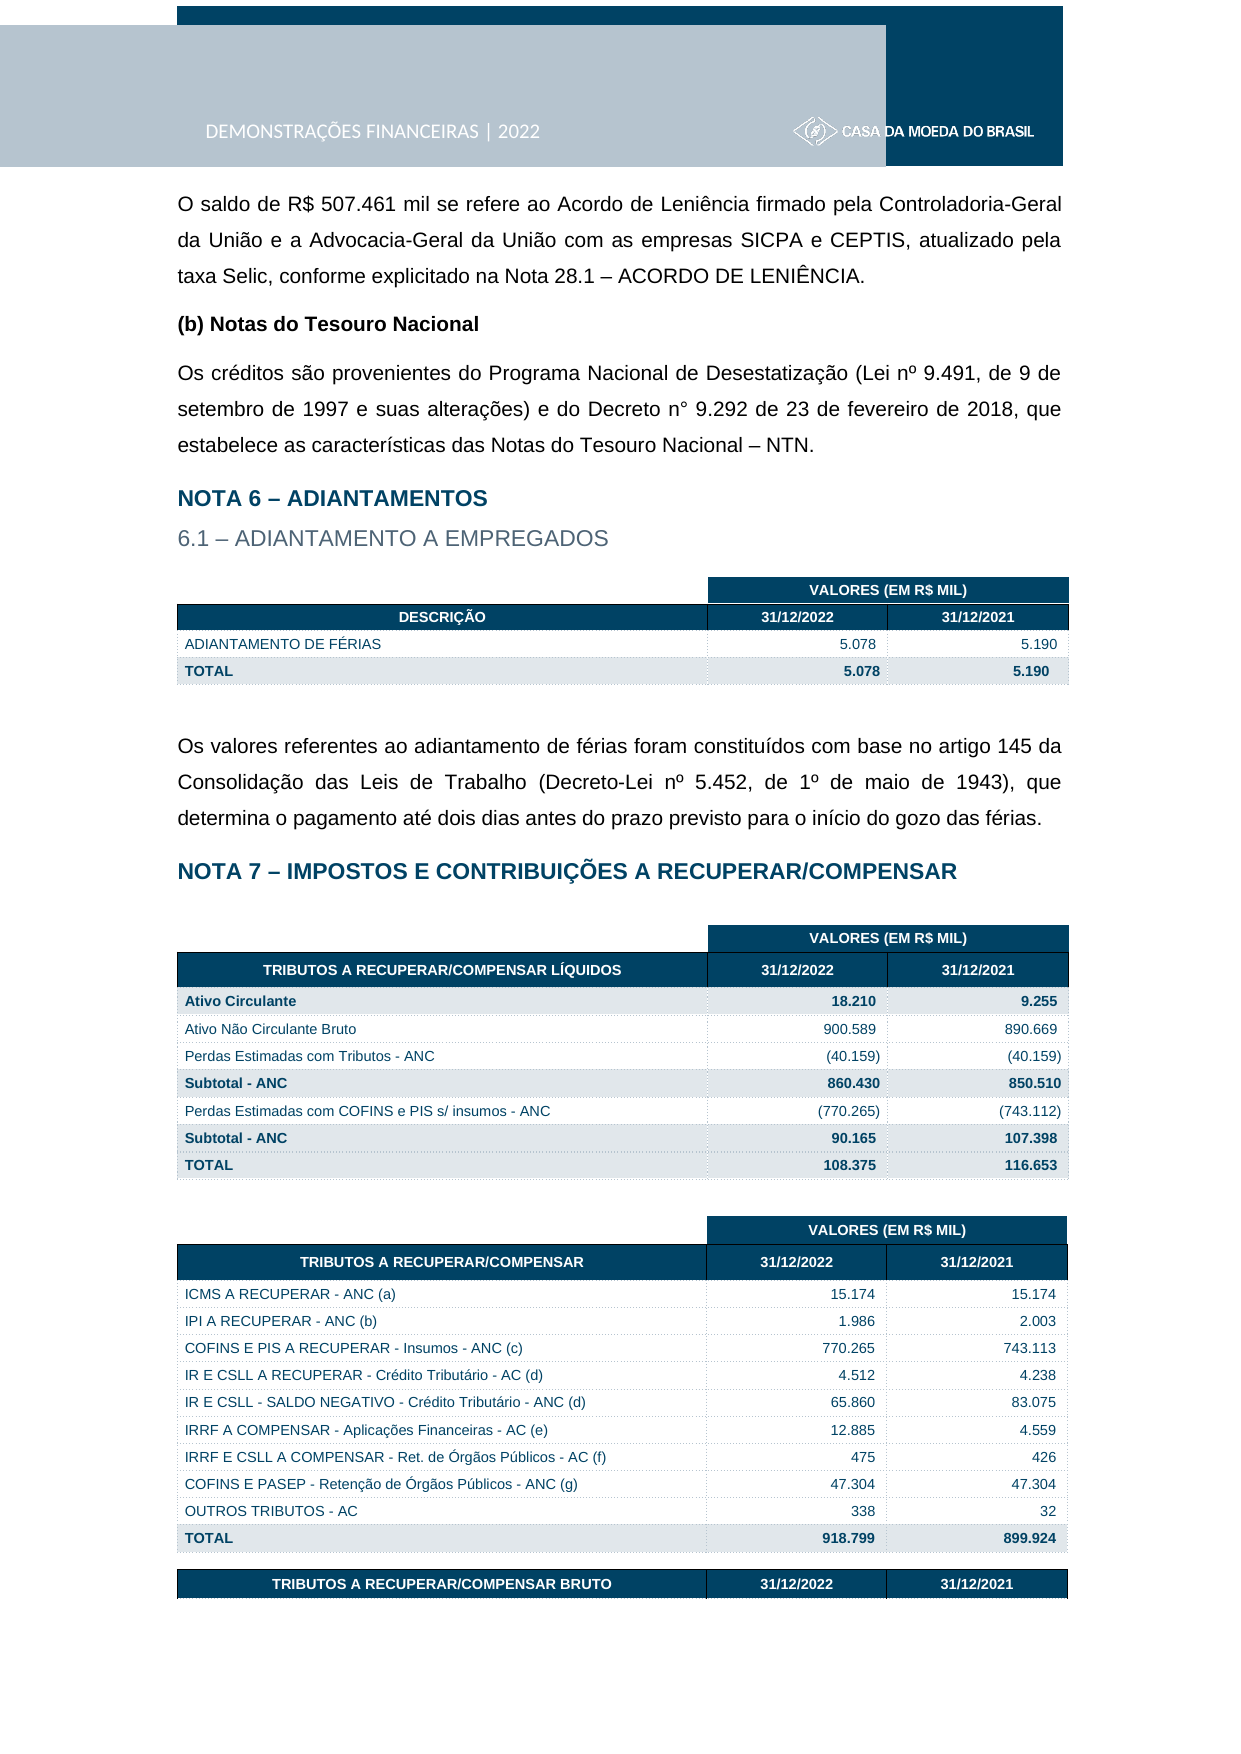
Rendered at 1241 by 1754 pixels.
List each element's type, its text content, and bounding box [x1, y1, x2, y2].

table_cell 12.885 [707, 1416, 886, 1443]
table_cell Perdas Estimadas com Tributos - ANC [177, 1042, 707, 1069]
table_cell DESCRIÇÃO [178, 605, 707, 630]
table_cell IRRF E CSLL A COMPENSAR - Ret. de Órgãos Públicos - AC (f) [177, 1443, 707, 1470]
table_cell IR E CSLL - SALDO NEGATIVO - Crédito Tributário - ANC (d) [177, 1389, 707, 1416]
table_cell 338 [707, 1497, 886, 1524]
table_cell TOTAL [177, 657, 707, 684]
table_cell 107.398 [888, 1124, 1069, 1151]
table_cell 5.078 [708, 657, 887, 684]
table_cell 4.559 [886, 1416, 1067, 1443]
table_cell 116.653 [888, 1151, 1069, 1178]
table_cell Perdas Estimadas com COFINS e PIS s/ insumos - ANC [177, 1097, 707, 1124]
table_cell 743.113 [886, 1334, 1067, 1361]
table_cell (743.112) [888, 1097, 1069, 1124]
table_cell 47.304 [707, 1470, 886, 1497]
table_cell 18.210 [708, 987, 887, 1014]
table_cell 31/12/2022 [707, 1245, 886, 1280]
table_cell Subtotal - ANC [177, 1124, 707, 1151]
table_header VALORES (EM R$ MIL) [708, 577, 1069, 603]
table_cell 47.304 [886, 1470, 1067, 1497]
table_cell 32 [886, 1497, 1067, 1524]
table_cell 860.430 [708, 1069, 887, 1097]
table_cell [177, 1552, 707, 1569]
table_cell COFINS E PASEP - Retenção de Órgãos Públicos - ANC (g) [177, 1470, 707, 1497]
table_cell 65.860 [707, 1389, 886, 1416]
table_cell OUTROS TRIBUTOS - AC [177, 1497, 707, 1524]
table_cell 108.375 [708, 1151, 887, 1178]
table_cell TRIBUTOS A RECUPERAR/COMPENSAR [178, 1245, 706, 1280]
table_cell TOTAL [177, 1151, 707, 1178]
table_cell 770.265 [707, 1334, 886, 1361]
table_cell [177, 925, 707, 952]
table_cell 31/12/2021 [888, 605, 1068, 630]
table_cell ADIANTAMENTO DE FÉRIAS [177, 630, 707, 657]
table_cell 90.165 [708, 1124, 887, 1151]
table_cell Ativo Não Circulante Bruto [177, 1015, 707, 1042]
table_cell 899.924 [886, 1524, 1067, 1552]
text O saldo de R$ 507.461 mil se refere ao Acordo de Leniência firmado pela Controladoria-Geral da União e a Advocacia-Geral da União com as empresas SICPA e CEPTIS, atualizado pela taxa Selic, conforme explicitado na Nota 28.1 – ACORDO DE LENIÊNCIA. [177, 192, 1063, 288]
table_cell 83.075 [886, 1389, 1067, 1416]
table_cell 31/12/2022 [708, 605, 887, 630]
table_cell Subtotal - ANC [177, 1069, 707, 1097]
table_cell 1.986 [707, 1307, 886, 1334]
table_cell 4.238 [886, 1361, 1067, 1388]
table_header VALORES (EM R$ MIL) [707, 1216, 1067, 1244]
text Os valores referentes ao adiantamento de férias foram constituídos com base no artigo 145 da Consolidação das Leis de Trabalho (Decreto-Lei nº 5.452, de 1º de maio de 1943), que determina o pagamento até dois dias antes do prazo previsto para o início do gozo das férias. [177, 733, 1063, 829]
table_cell 31/12/2021 [887, 1245, 1067, 1280]
table_cell VALORES (EM R$ MIL) [708, 925, 1069, 952]
table_cell 31/12/2021 [888, 953, 1068, 987]
table_cell 890.669 [888, 1015, 1069, 1042]
table_cell TOTAL [177, 1524, 707, 1552]
table_cell (40.159) [888, 1042, 1069, 1069]
table_cell 5.190 [888, 630, 1069, 657]
table_cell TRIBUTOS A RECUPERAR/COMPENSAR LÍQUIDOS [178, 953, 707, 987]
table_cell IPI A RECUPERAR - ANC (b) [177, 1307, 707, 1334]
table_cell 5.078 [708, 630, 887, 657]
table_cell [707, 1552, 886, 1569]
table_cell TRIBUTOS A RECUPERAR/COMPENSAR BRUTO [178, 1570, 706, 1598]
table_cell 918.799 [707, 1524, 886, 1552]
table_cell Ativo Circulante [177, 987, 707, 1014]
table_cell 2.003 [886, 1307, 1067, 1334]
table_cell 15.174 [707, 1280, 886, 1307]
table_cell (40.159) [708, 1042, 887, 1069]
text (b) Notas do Tesouro Nacional [177, 312, 1063, 336]
table_cell IRRF A COMPENSAR - Aplicações Financeiras - AC (e) [177, 1416, 707, 1443]
table_cell IR E CSLL A RECUPERAR - Crédito Tributário - AC (d) [177, 1361, 707, 1388]
table_cell 31/12/2022 [707, 1570, 886, 1598]
table_cell 475 [707, 1443, 886, 1470]
subtitle NOTA 7 – IMPOSTOS E CONTRIBUIÇÕES A RECUPERAR/COMPENSAR [177, 858, 1063, 884]
table_cell 15.174 [886, 1280, 1067, 1307]
table_header [888, 898, 1069, 924]
subtitle NOTA 6 – ADIANTAMENTOS [177, 485, 1063, 511]
table_header [177, 1216, 707, 1244]
table_cell COFINS E PIS A RECUPERAR - Insumos - ANC (c) [177, 1334, 707, 1361]
table_cell 426 [886, 1443, 1067, 1470]
table_cell [886, 1552, 1067, 1569]
table_cell ICMS A RECUPERAR - ANC (a) [177, 1280, 707, 1307]
text 6.1 – ADIANTAMENTO A EMPREGADOS [177, 524, 1063, 551]
table_header [177, 898, 707, 924]
table_header [177, 577, 707, 603]
text Os créditos são provenientes do Programa Nacional de Desestatização (Lei nº 9.491, de 9 de setembro de 1997 e suas alterações) e do Decreto n° 9.292 de 23 de fevereiro de 2018, que estabelece as características das Notas do Tesouro Nacional – NTN. [177, 361, 1063, 456]
table_cell 4.512 [707, 1361, 886, 1388]
table_cell 900.589 [708, 1015, 887, 1042]
table_cell 850.510 [888, 1069, 1069, 1097]
table_header [708, 898, 887, 924]
table_cell 5.190 [888, 657, 1069, 684]
table_cell 31/12/2022 [708, 953, 887, 987]
table_cell (770.265) [708, 1097, 887, 1124]
table_cell 9.255 [888, 987, 1069, 1014]
table_cell 31/12/2021 [887, 1570, 1067, 1598]
